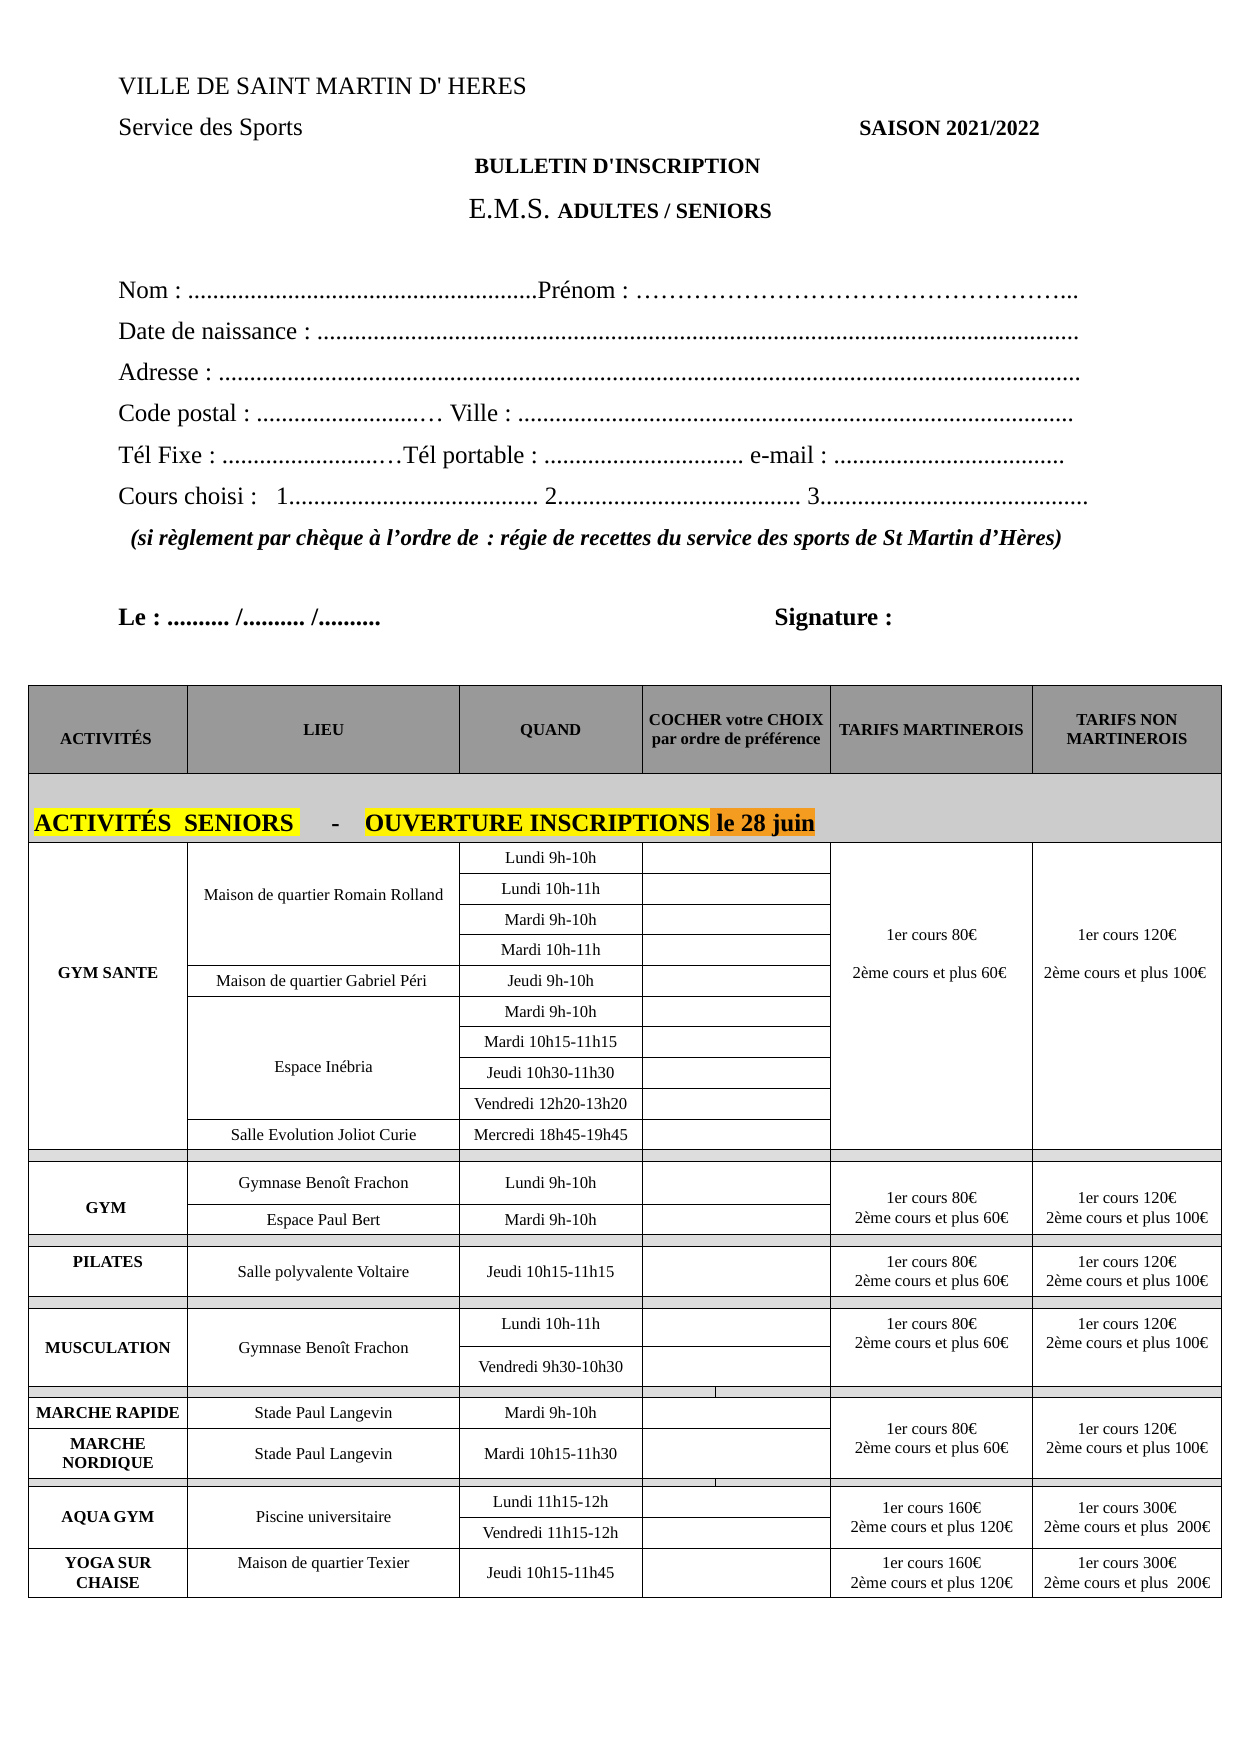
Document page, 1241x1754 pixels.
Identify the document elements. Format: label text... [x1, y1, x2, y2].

text VILLE DE SAINT MARTIN D' HERES [118, 71, 1122, 99]
table_header QUAND [460, 686, 642, 773]
table_cell Vendredi 12h20-13h20 [460, 1089, 642, 1119]
table_cell [460, 1479, 642, 1486]
table_cell Vendredi 11h15-12h [460, 1518, 642, 1547]
table_cell [643, 843, 830, 873]
table_cell Gymnase Benoît Frachon [188, 1162, 459, 1204]
table_cell 1er cours 120€ 2ème cours et plus 100€ [1033, 1162, 1221, 1234]
table_cell [831, 1150, 1032, 1161]
table_cell [643, 966, 830, 996]
table_cell [643, 1487, 830, 1517]
table_cell 1er cours 80€ 2ème cours et plus 60€ [831, 843, 1032, 1149]
table_cell [460, 1150, 642, 1161]
table_cell AQUA GYM [29, 1487, 187, 1547]
table_cell [831, 1387, 1032, 1397]
table_cell Maison de quartier Texier [188, 1549, 459, 1597]
table_cell Espace Paul Bert [188, 1205, 459, 1234]
table_cell [643, 1518, 830, 1547]
table_cell 1er cours 80€ 2ème cours et plus 60€ [831, 1247, 1032, 1296]
table_cell [643, 935, 830, 965]
table_cell 1er cours 80€ 2ème cours et plus 60€ [831, 1162, 1032, 1234]
table_cell 1er cours 120€ 2ème cours et plus 100€ [1033, 1247, 1221, 1296]
table_cell Espace Inébria [188, 997, 459, 1119]
table_cell Mardi 9h-10h [460, 1205, 642, 1234]
table_cell [188, 1150, 459, 1161]
table_header COCHER votre CHOIX par ordre de préférence [643, 686, 830, 773]
text (si règlement par chèque à l’ordre de : régie de recettes du service des sports de St Martin d’Hères) [118, 522, 1122, 551]
table_cell [643, 1120, 830, 1149]
table_cell [643, 1309, 830, 1346]
table_cell [188, 1387, 459, 1397]
table_cell [643, 1297, 830, 1308]
table_cell Stade Paul Langevin [188, 1429, 459, 1478]
text Code postal : ..........................… Ville : ......................................................................................... [118, 398, 1122, 427]
table_cell Jeudi 9h-10h [460, 966, 642, 996]
table_header LIEU [188, 686, 459, 773]
table_cell [643, 1027, 830, 1057]
table_cell [831, 1235, 1032, 1246]
table_cell Gymnase Benoît Frachon [188, 1309, 459, 1386]
table_cell [188, 1479, 459, 1486]
table_cell 1er cours 120€ 2ème cours et plus 100€ [1033, 1398, 1221, 1478]
table_cell [1033, 1387, 1221, 1397]
table_cell MARCHE NORDIQUE [29, 1429, 187, 1478]
table_cell Mardi 10h15-11h30 [460, 1429, 642, 1478]
table_cell Maison de quartier Romain Rolland [188, 843, 459, 965]
table_cell Jeudi 10h15-11h15 [460, 1247, 642, 1296]
text Cours choisi : 1........................................ 2....................................... 3........................................... [118, 481, 1122, 510]
table_header TARIFS NON MARTINEROIS [1033, 686, 1221, 773]
table_cell PILATES [29, 1247, 187, 1296]
table_cell Salle polyvalente Voltaire [188, 1247, 459, 1296]
table_cell [1033, 1479, 1221, 1486]
table_cell Lundi 9h-10h [460, 1162, 642, 1204]
text Date de naissance : .......................................................................................................................... [118, 316, 1122, 345]
text Nom : ........................................................Prénom : ……………………………………………... [118, 275, 1122, 303]
table_cell [643, 1150, 830, 1161]
table_cell [29, 1235, 187, 1246]
table_cell Piscine universitaire [188, 1487, 459, 1547]
table_cell [716, 1387, 830, 1397]
table_cell 1er cours 120€ 2ème cours et plus 100€ [1033, 1309, 1221, 1386]
table_cell 1er cours 80€ 2ème cours et plus 60€ [831, 1398, 1032, 1478]
table_cell Vendredi 9h30-10h30 [460, 1347, 642, 1386]
text Adresse : .......................................................................................................................................... [118, 357, 1122, 386]
table_cell [188, 1297, 459, 1308]
table_cell MARCHE RAPIDE [29, 1398, 187, 1428]
table_cell 1er cours 300€ 2ème cours et plus 200€ [1033, 1549, 1221, 1597]
text Service des Sports SAISON 2021/2022 [118, 112, 1122, 141]
table_cell MUSCULATION [29, 1309, 187, 1386]
table_cell [188, 1235, 459, 1246]
table_cell Lundi 9h-10h [460, 843, 642, 873]
table_cell Jeudi 10h15-11h45 [460, 1549, 642, 1597]
table_cell Salle Evolution Joliot Curie [188, 1120, 459, 1149]
table_cell [460, 1297, 642, 1308]
table_cell [1033, 1150, 1221, 1161]
table_cell [460, 1387, 642, 1397]
table_cell Lundi 10h-11h [460, 874, 642, 903]
table_cell [643, 874, 830, 903]
table_cell Mardi 10h-11h [460, 935, 642, 965]
table_cell [29, 1150, 187, 1161]
table_cell Mercredi 18h45-19h45 [460, 1120, 642, 1149]
table_cell Mardi 10h15-11h15 [460, 1027, 642, 1057]
text BULLETIN D'INSCRIPTION [118, 153, 1122, 178]
table_cell 1er cours 160€ 2ème cours et plus 120€ [831, 1549, 1032, 1597]
table_cell GYM SANTE [29, 843, 187, 1149]
table_cell Lundi 11h15-12h [460, 1487, 642, 1517]
table_cell [643, 1347, 830, 1386]
table_cell YOGA SUR CHAISE [29, 1549, 187, 1597]
text Le : .......... /.......... /.......... Signature : [118, 602, 1122, 631]
table_cell [1033, 1235, 1221, 1246]
table_cell [643, 1235, 830, 1246]
table_cell [29, 1387, 187, 1397]
table_cell [643, 1205, 830, 1234]
table_cell [643, 997, 830, 1026]
table_cell 1er cours 80€ 2ème cours et plus 60€ [831, 1309, 1032, 1386]
text E.M.S. ADULTES / SENIORS [118, 191, 1122, 224]
table_cell ACTIVITÉS SENIORS - OUVERTURE INSCRIPTIONS le 28 juin [29, 774, 1221, 842]
table_cell Mardi 9h-10h [460, 1398, 642, 1428]
table_cell [643, 1058, 830, 1088]
table_cell [29, 1479, 187, 1486]
table_cell [643, 1162, 830, 1204]
table_cell [643, 1429, 830, 1478]
table_cell [1033, 1297, 1221, 1308]
table_cell [716, 1479, 830, 1486]
table_header TARIFS MARTINEROIS [831, 686, 1032, 773]
table_cell [643, 1089, 830, 1119]
table_cell Stade Paul Langevin [188, 1398, 459, 1428]
table_cell [831, 1479, 1032, 1486]
table_header ACTIVITÉS [29, 686, 187, 773]
table_cell Mardi 9h-10h [460, 905, 642, 934]
table_cell [831, 1297, 1032, 1308]
table_cell 1er cours 160€ 2ème cours et plus 120€ [831, 1487, 1032, 1547]
table_cell Mardi 9h-10h [460, 997, 642, 1026]
table_cell Maison de quartier Gabriel Péri [188, 966, 459, 996]
table_cell [643, 1387, 715, 1397]
table_cell Jeudi 10h30-11h30 [460, 1058, 642, 1088]
table_cell [643, 905, 830, 934]
table_cell [29, 1297, 187, 1308]
table_cell GYM [29, 1162, 187, 1234]
table_cell [643, 1247, 830, 1296]
text Tél Fixe : .........................…Tél portable : ................................ e-mail : ..................................... [118, 440, 1122, 468]
table_cell [643, 1549, 830, 1597]
table_cell [643, 1398, 830, 1428]
table_cell 1er cours 120€ 2ème cours et plus 100€ [1033, 843, 1221, 1149]
table_cell Lundi 10h-11h [460, 1309, 642, 1346]
table_cell [460, 1235, 642, 1246]
table_cell 1er cours 300€ 2ème cours et plus 200€ [1033, 1487, 1221, 1547]
table_cell [643, 1479, 715, 1486]
